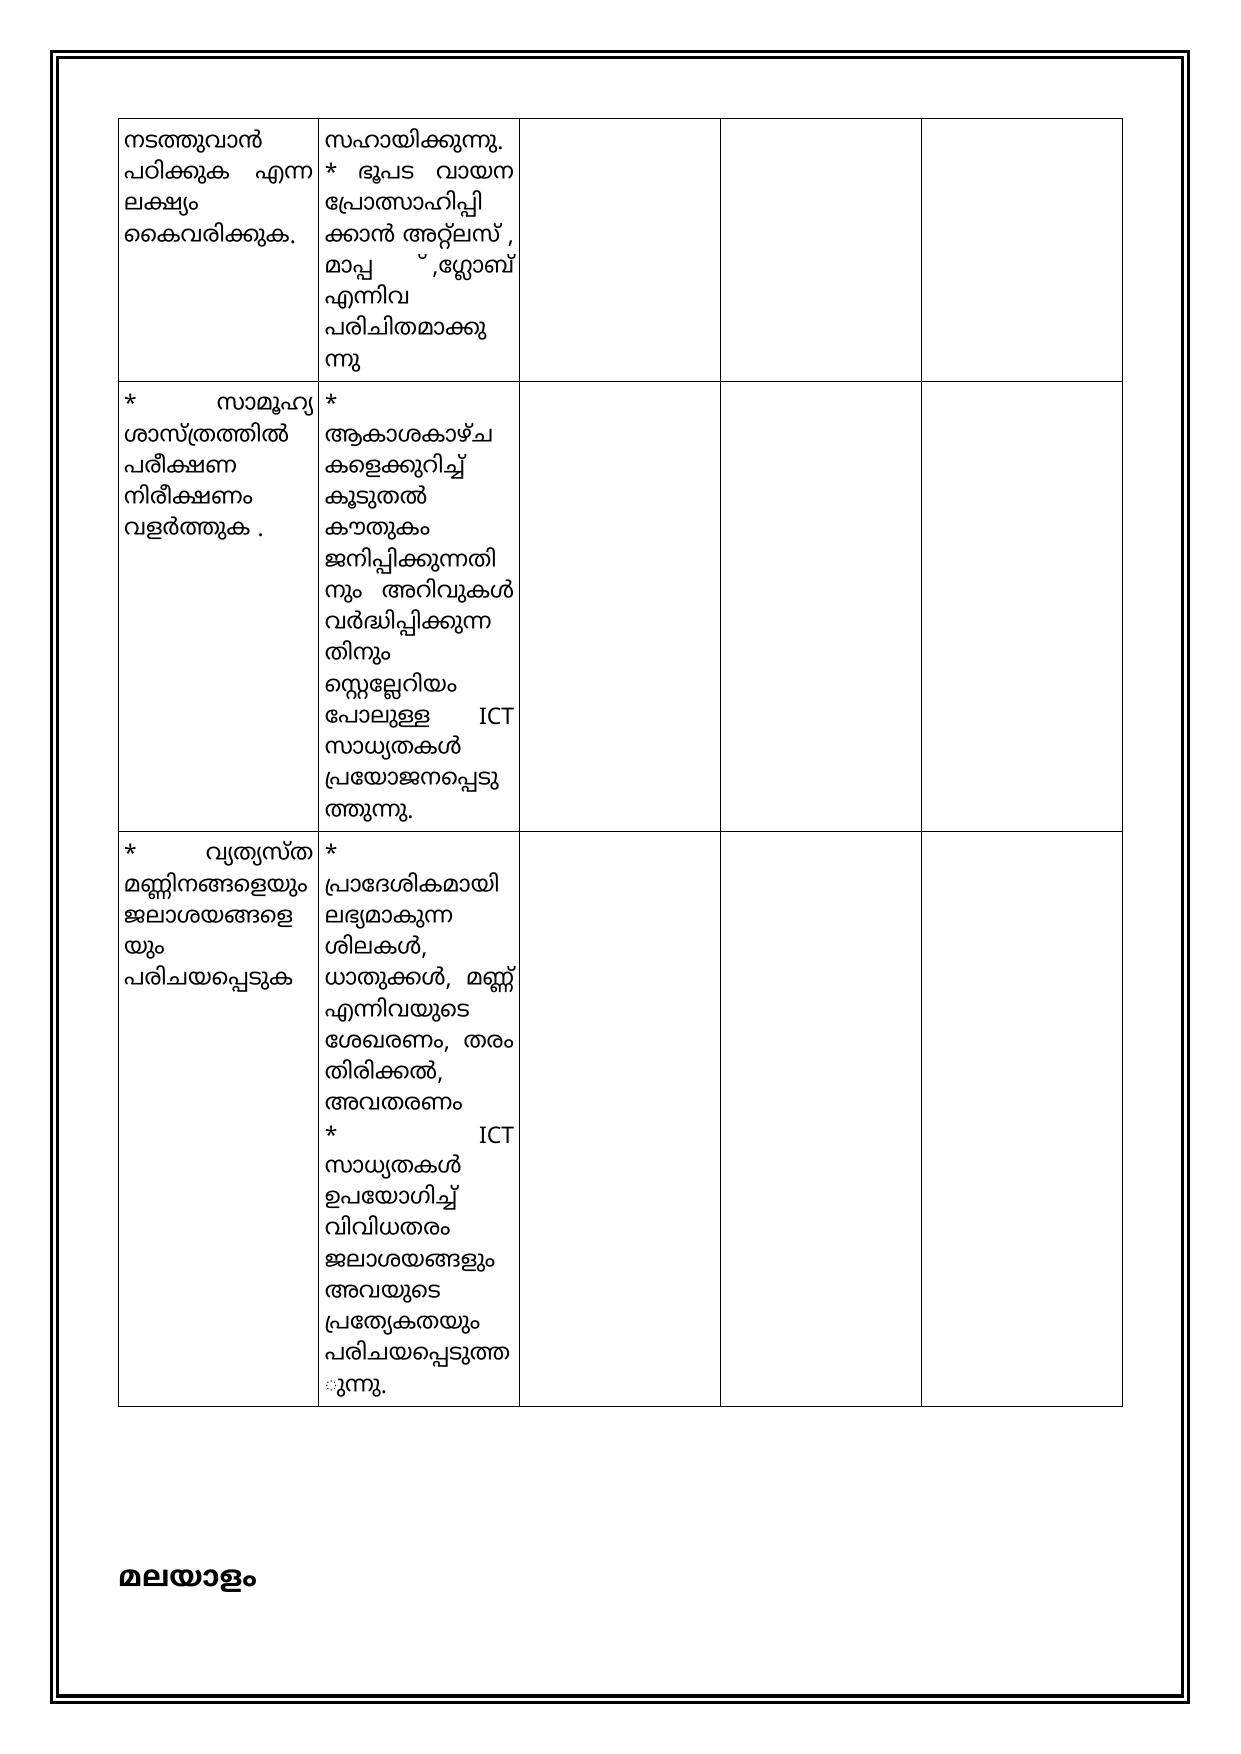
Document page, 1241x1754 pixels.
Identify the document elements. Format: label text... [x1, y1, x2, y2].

table_cell [721, 382, 921, 831]
table_cell [520, 832, 720, 1406]
table_cell [922, 382, 1122, 831]
table_cell * പ്രാദേശികമായി ലഭ്യമാകുന്ന ശിലകൾ, ധാതുക്കൾ, മണ്ണ് എന്നിവയുടെ ശേഖരണം, തരം തിരിക്കൽ, അവതരണം * ICT സാധ്യതകൾ ഉപയോഗിച്ച് വിവിധതരം ജലാശയങ്ങളും അവയുടെ പ്രത്യേകതയും പരിചയപ്പെടുത്തുന്നു. [319, 832, 519, 1406]
text മലയാളം [118, 1557, 1122, 1597]
table_cell [922, 119, 1122, 381]
table_cell [520, 382, 720, 831]
table_cell [721, 832, 921, 1406]
table_cell [721, 119, 921, 381]
table_cell നടത്തുവാൻ പഠിക്കുക എന്ന ലക്ഷ്യം കൈവരിക്കുക. [119, 119, 318, 381]
table_cell [520, 119, 720, 381]
table_cell * വ്യത്യസ്ത മണ്ണിനങ്ങളെയും ജലാശയങ്ങളെയും പരിചയപ്പെടുക [119, 832, 318, 1406]
table_cell * ആകാശകാഴ്ചകളെക്കുറിച്ച് കൂടുതൽ കൗതുകം ജനിപ്പിക്കുന്നതിനും അറിവുകൾ വർദ്ധിപ്പിക്കുന്നതിനും സ്റ്റെല്ലേറിയം പോലുള്ള ICT സാധ്യതകൾ പ്രയോജനപ്പെടുത്തുന്നു. [319, 382, 519, 831]
table_cell സഹായിക്കുന്നു. * ഭൂപട വായന പ്രോത്സാഹിപ്പിക്കാൻ അറ്റ്ലസ് , മാപ്പ് ,ഗ്ലോബ് എന്നിവ പരിചിതമാക്കുന്നു [319, 119, 519, 381]
table_cell * സാമൂഹ്യ ശാസ്ത്രത്തിൽ പരീക്ഷണ നിരീക്ഷണം വളർത്തുക . [119, 382, 318, 831]
table_cell [922, 832, 1122, 1406]
